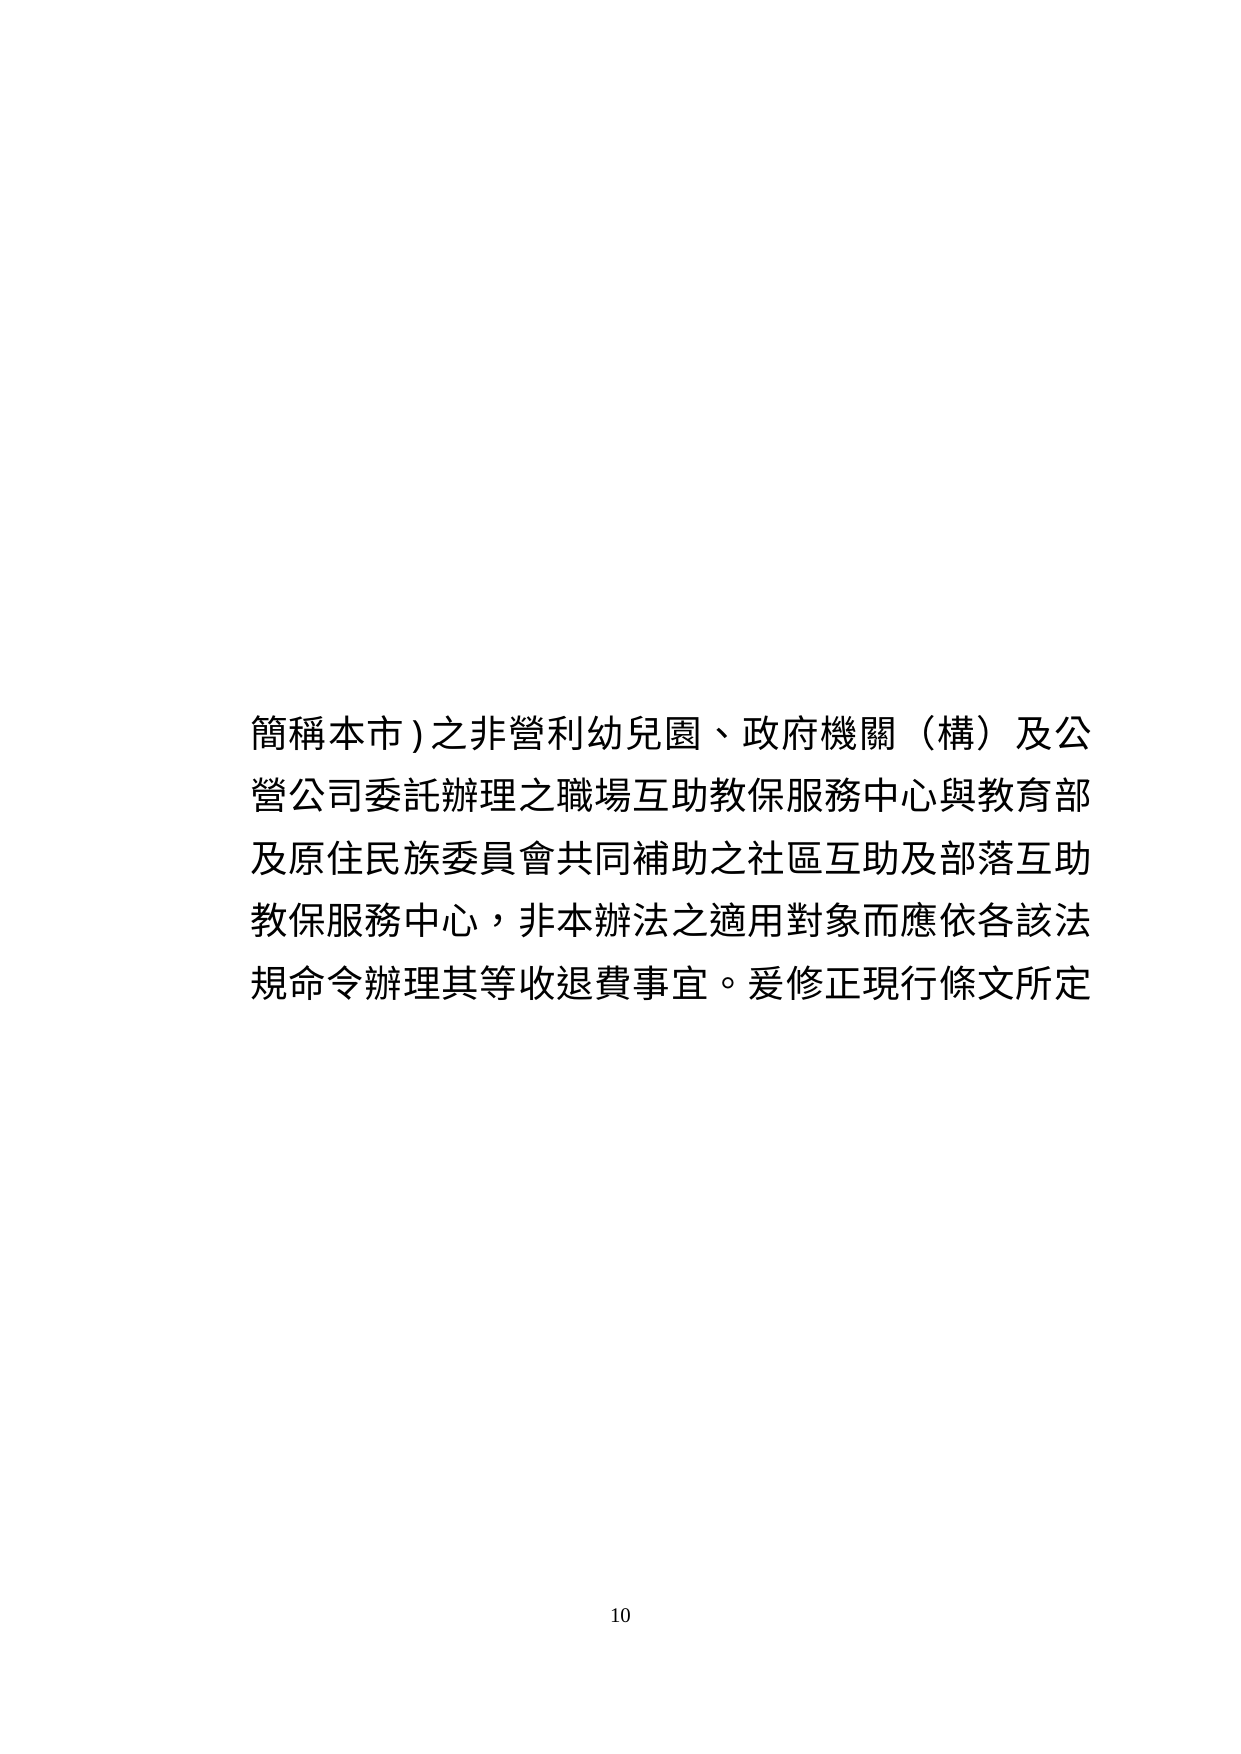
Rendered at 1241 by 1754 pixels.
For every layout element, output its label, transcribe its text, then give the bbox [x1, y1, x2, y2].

text 簡稱本市)之非營利幼兒園、政府機關（構）及公營公司委託辦理之職場互助教保服務中心與教育部及原住民族委員會共同補助之社區互助及部落互助教保服務中心，非本辦法之適用對象而應依各該法規命令辦理其等收退費事宜。爰修正現行條文所定 [176, 689, 1092, 1002]
